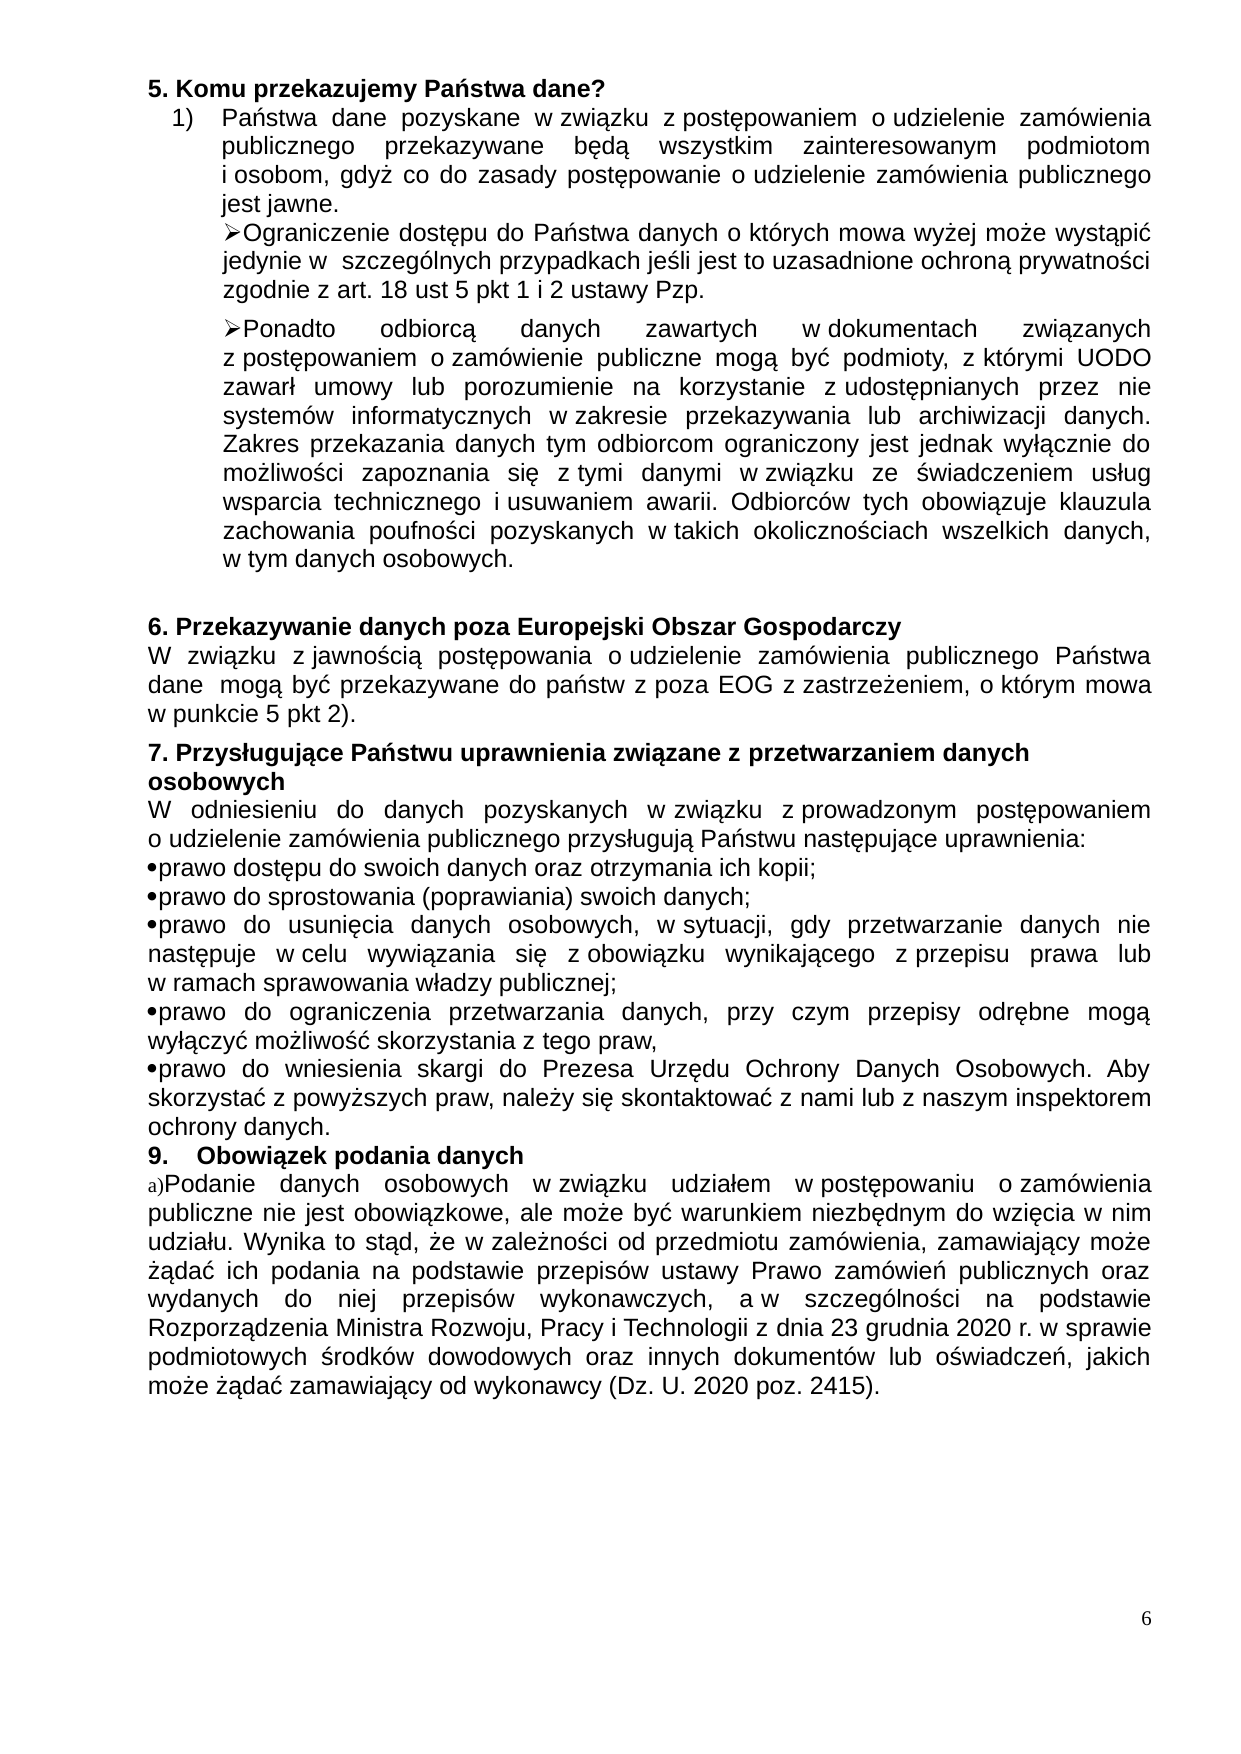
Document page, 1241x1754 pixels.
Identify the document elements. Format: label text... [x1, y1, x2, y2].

text W odniesieniu do danych pozyskanych w związku z prowadzonym postępowaniem o udzielenie zamówienia publicznego przysługują Państwu następujące uprawnienia: [148, 795, 1152, 853]
list prawo do usunięcia danych osobowych, w sytuacji, gdy przetwarzanie danych nie następuje w celu wywiązania się z obowiązku wynikającego z przepisu prawa lub w ramach sprawowania władzy publicznej; [148, 910, 1152, 997]
text 6. Przekazywanie danych poza Europejski Obszar Gospodarczy [148, 612, 1152, 641]
text W związku z jawnością postępowania o udzielenie zamówienia publicznego Państwa dane mogą być przekazywane do państw z poza EOG z zastrzeżeniem, o którym mowa w punkcie 5 pkt 2). [148, 641, 1152, 727]
list prawo do wniesienia skargi do Prezesa Urzędu Ochrony Danych Osobowych. Aby skorzystać z powyższych praw, należy się skontaktować z nami lub z naszym inspektorem ochrony danych. [148, 1054, 1152, 1141]
list Ponadto odbiorcą danych zawartych w dokumentach związanych z postępowaniem o zamówienie publiczne mogą być podmioty, z którymi UODO zawarł umowy lub porozumienie na korzystanie z udostępnianych przez nie systemów informatycznych w zakresie przekazywania lub archiwizacji danych. Zakres przekazania danych tym odbiorcom ograniczony jest jednak wyłącznie do możliwości zapoznania się z tymi danymi w związku ze świadczeniem usług wsparcia technicznego i usuwaniem awarii. Odbiorców tych obowiązuje klauzula zachowania poufności pozyskanych w takich okolicznościach wszelkich danych, w tym danych osobowych. [223, 314, 1152, 573]
text 1) Państwa dane pozyskane w związku z postępowaniem o udzielenie zamówienia publicznego przekazywane będą wszystkim zainteresowanym podmiotom i osobom, gdyż co do zasady postępowanie o udzielenie zamówienia publicznego jest jawne. [171, 102, 1152, 217]
list prawo do ograniczenia przetwarzania danych, przy czym przepisy odrębne mogą wyłączyć możliwość skorzystania z tego praw, [148, 997, 1152, 1054]
text 7. Przysługujące Państwu uprawnienia związane z przetwarzaniem danych osobowych [148, 738, 1152, 795]
list prawo do sprostowania (poprawiania) swoich danych; [148, 882, 1152, 910]
list Ograniczenie dostępu do Państwa danych o których mowa wyżej może wystąpić jedynie w szczególnych przypadkach jeśli jest to uzasadnione ochroną prywatności zgodnie z art. 18 ust 5 pkt 1 i 2 ustawy Pzp. [223, 217, 1152, 304]
list Podanie danych osobowych w związku udziałem w postępowaniu o zamówienia publiczne nie jest obowiązkowe, ale może być warunkiem niezbędnym do wzięcia w nim udziału. Wynika to stąd, że w zależności od przedmiotu zamówienia, zamawiający może żądać ich podania na podstawie przepisów ustawy Prawo zamówień publicznych oraz wydanych do niej przepisów wykonawczych, a w szczególności na podstawie Rozporządzenia Ministra Rozwoju, Pracy i Technologii z dnia 23 grudnia 2020 r. w sprawie podmiotowych środków dowodowych oraz innych dokumentów lub oświadczeń, jakich może żądać zamawiający od wykonawcy (Dz. U. 2020 poz. 2415). [148, 1169, 1152, 1399]
text 5. Komu przekazujemy Państwa dane? [148, 74, 1152, 102]
list prawo dostępu do swoich danych oraz otrzymania ich kopii; [148, 853, 1152, 882]
text 9. Obowiązek podania danych [148, 1141, 1152, 1169]
